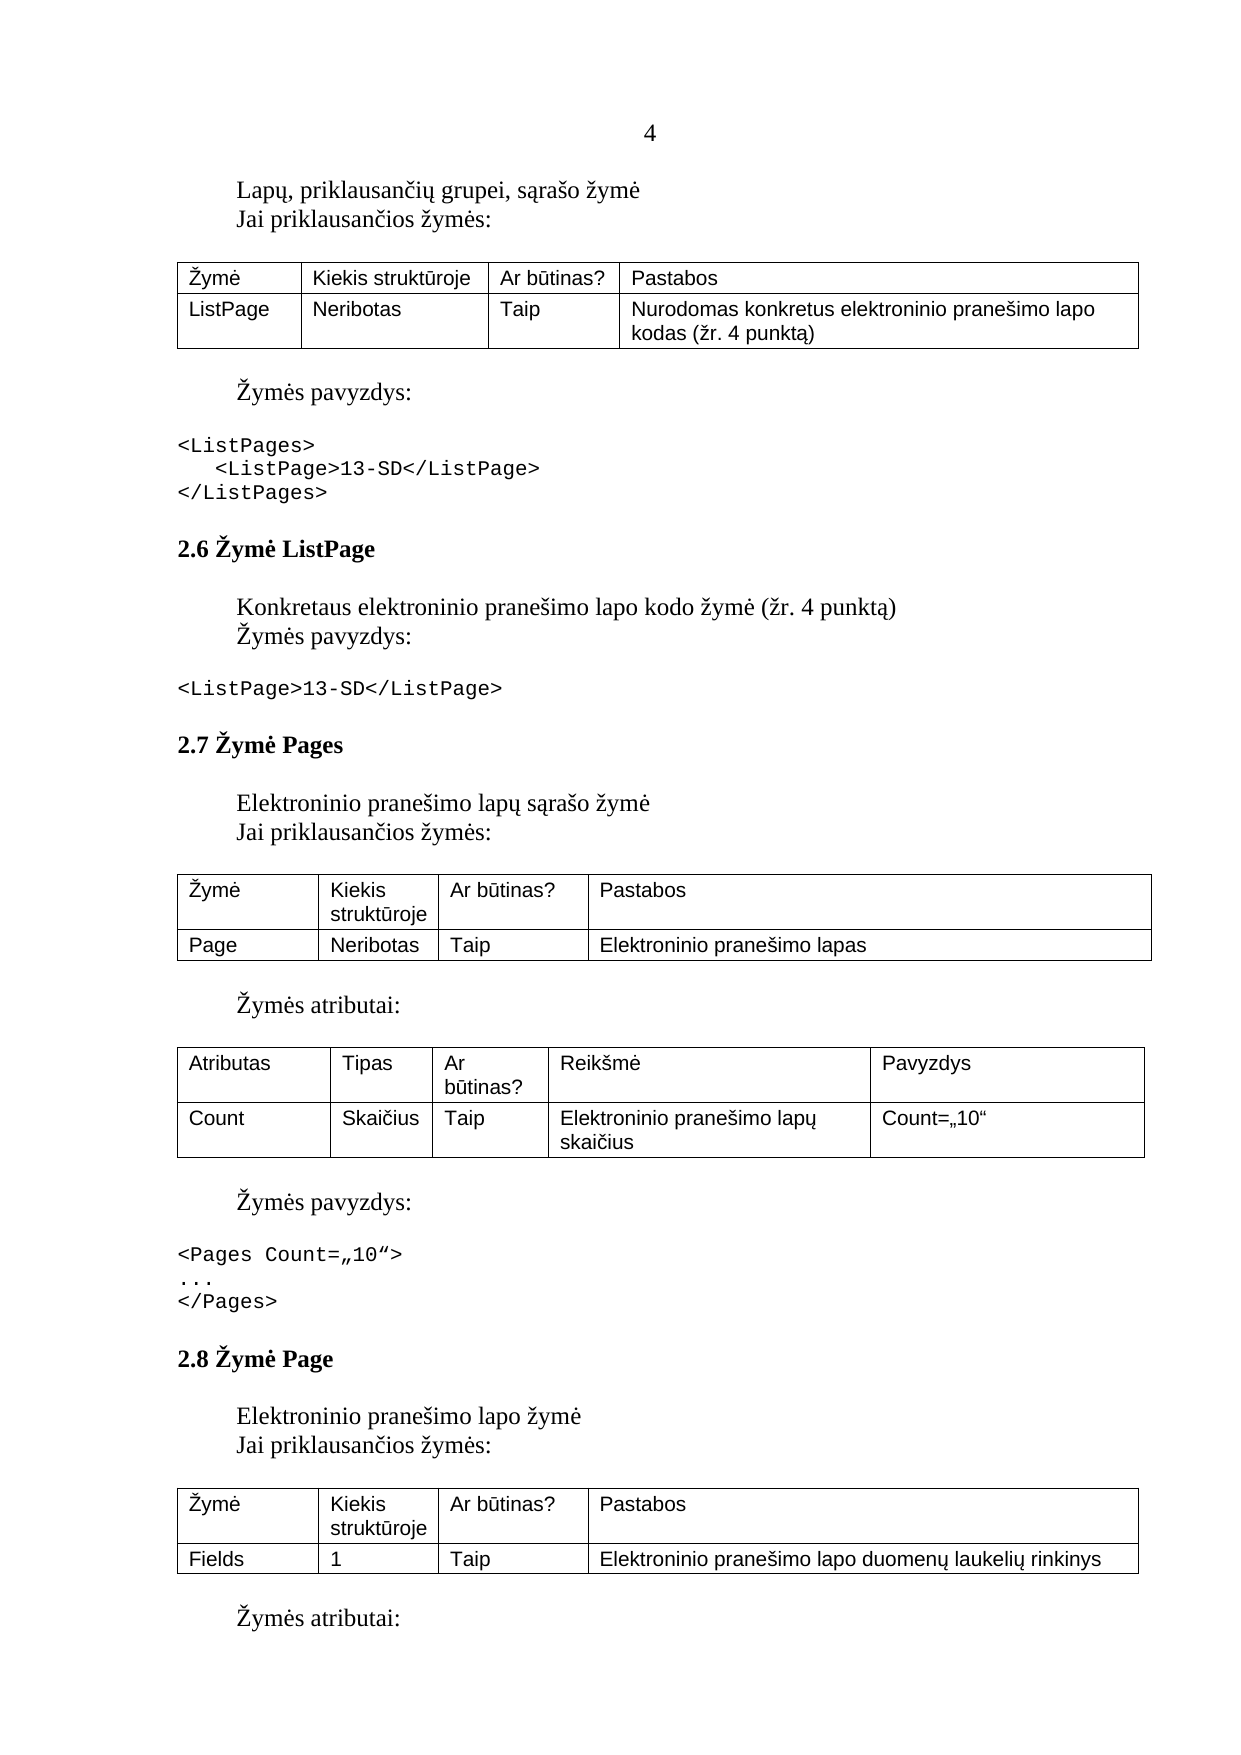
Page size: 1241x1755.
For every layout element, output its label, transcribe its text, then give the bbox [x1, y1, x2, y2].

table_cell Taip [489, 294, 619, 347]
table_header Pastabos [589, 875, 1151, 929]
text Žymės pavyzdys: [177, 621, 1122, 649]
text <ListPage>13-SD</ListPage> [177, 678, 1122, 702]
table_cell Taip [433, 1103, 548, 1157]
text 2.8 Žymė Page [177, 1344, 1122, 1373]
text Žymės atributai: [177, 990, 1122, 1018]
table_header Tipas [331, 1048, 432, 1102]
text <ListPages> [177, 435, 1122, 458]
table_header Žymė [178, 263, 301, 293]
table_header Pastabos [620, 263, 1138, 293]
text Konkretaus elektroninio pranešimo lapo kodo žymė (žr. 4 punktą) [177, 592, 1122, 621]
table_cell Count=„10“ [871, 1103, 1144, 1157]
table_cell 1 [319, 1544, 438, 1573]
table_cell Page [178, 930, 318, 960]
table_header Žymė [178, 875, 318, 929]
table_header Žymė [178, 1489, 318, 1542]
table_cell Elektroninio pranešimo lapų skaičius [549, 1103, 870, 1157]
text 2.7 Žymė Pages [177, 731, 1122, 759]
text <ListPage>13-SD</ListPage> [215, 458, 1122, 482]
table_header Pastabos [589, 1489, 1138, 1542]
table_header Pavyzdys [871, 1048, 1144, 1102]
table_header Ar būtinas? [433, 1048, 548, 1102]
table_cell Neribotas [302, 294, 488, 347]
table_cell Fields [178, 1544, 318, 1573]
table_cell Count [178, 1103, 330, 1157]
text Elektroninio pranešimo lapų sąrašo žymė [177, 788, 1122, 817]
table_header Kiekis struktūroje [319, 875, 438, 929]
table_header Ar būtinas? [439, 1489, 588, 1542]
text </ListPages> [177, 482, 1122, 506]
text Žymės pavyzdys: [177, 377, 1122, 406]
table_header Ar būtinas? [439, 875, 588, 929]
text Lapų, priklausančių grupei, sąrašo žymė [177, 176, 1122, 204]
table_cell Taip [439, 1544, 588, 1573]
table_header Kiekis struktūroje [319, 1489, 438, 1542]
table_header Kiekis struktūroje [302, 263, 488, 293]
table_cell Elektroninio pranešimo lapas [589, 930, 1151, 960]
table_cell Skaičius [331, 1103, 432, 1157]
text Žymės atributai: [177, 1603, 1122, 1632]
text 2.6 Žymė ListPage [177, 534, 1122, 563]
table_cell Neribotas [319, 930, 438, 960]
text Elektroninio pranešimo lapo žymė [177, 1401, 1122, 1430]
table_cell Taip [439, 930, 588, 960]
text <Pages Count=„10“> [177, 1244, 1122, 1268]
text Jai priklausančios žymės: [177, 817, 1122, 846]
table_cell Elektroninio pranešimo lapo duomenų laukelių rinkinys [589, 1544, 1138, 1573]
table_header Ar būtinas? [489, 263, 619, 293]
text ... [177, 1268, 1122, 1291]
table_header Atributas [178, 1048, 330, 1102]
text Jai priklausančios žymės: [177, 1430, 1122, 1459]
text Žymės pavyzdys: [177, 1187, 1122, 1215]
text </Pages> [177, 1291, 1122, 1315]
table_header Reikšmė [549, 1048, 870, 1102]
table_cell Nurodomas konkretus elektroninio pranešimo lapo kodas (žr. 4 punktą) [620, 294, 1138, 347]
text Jai priklausančios žymės: [177, 204, 1122, 233]
table_cell ListPage [178, 294, 301, 347]
